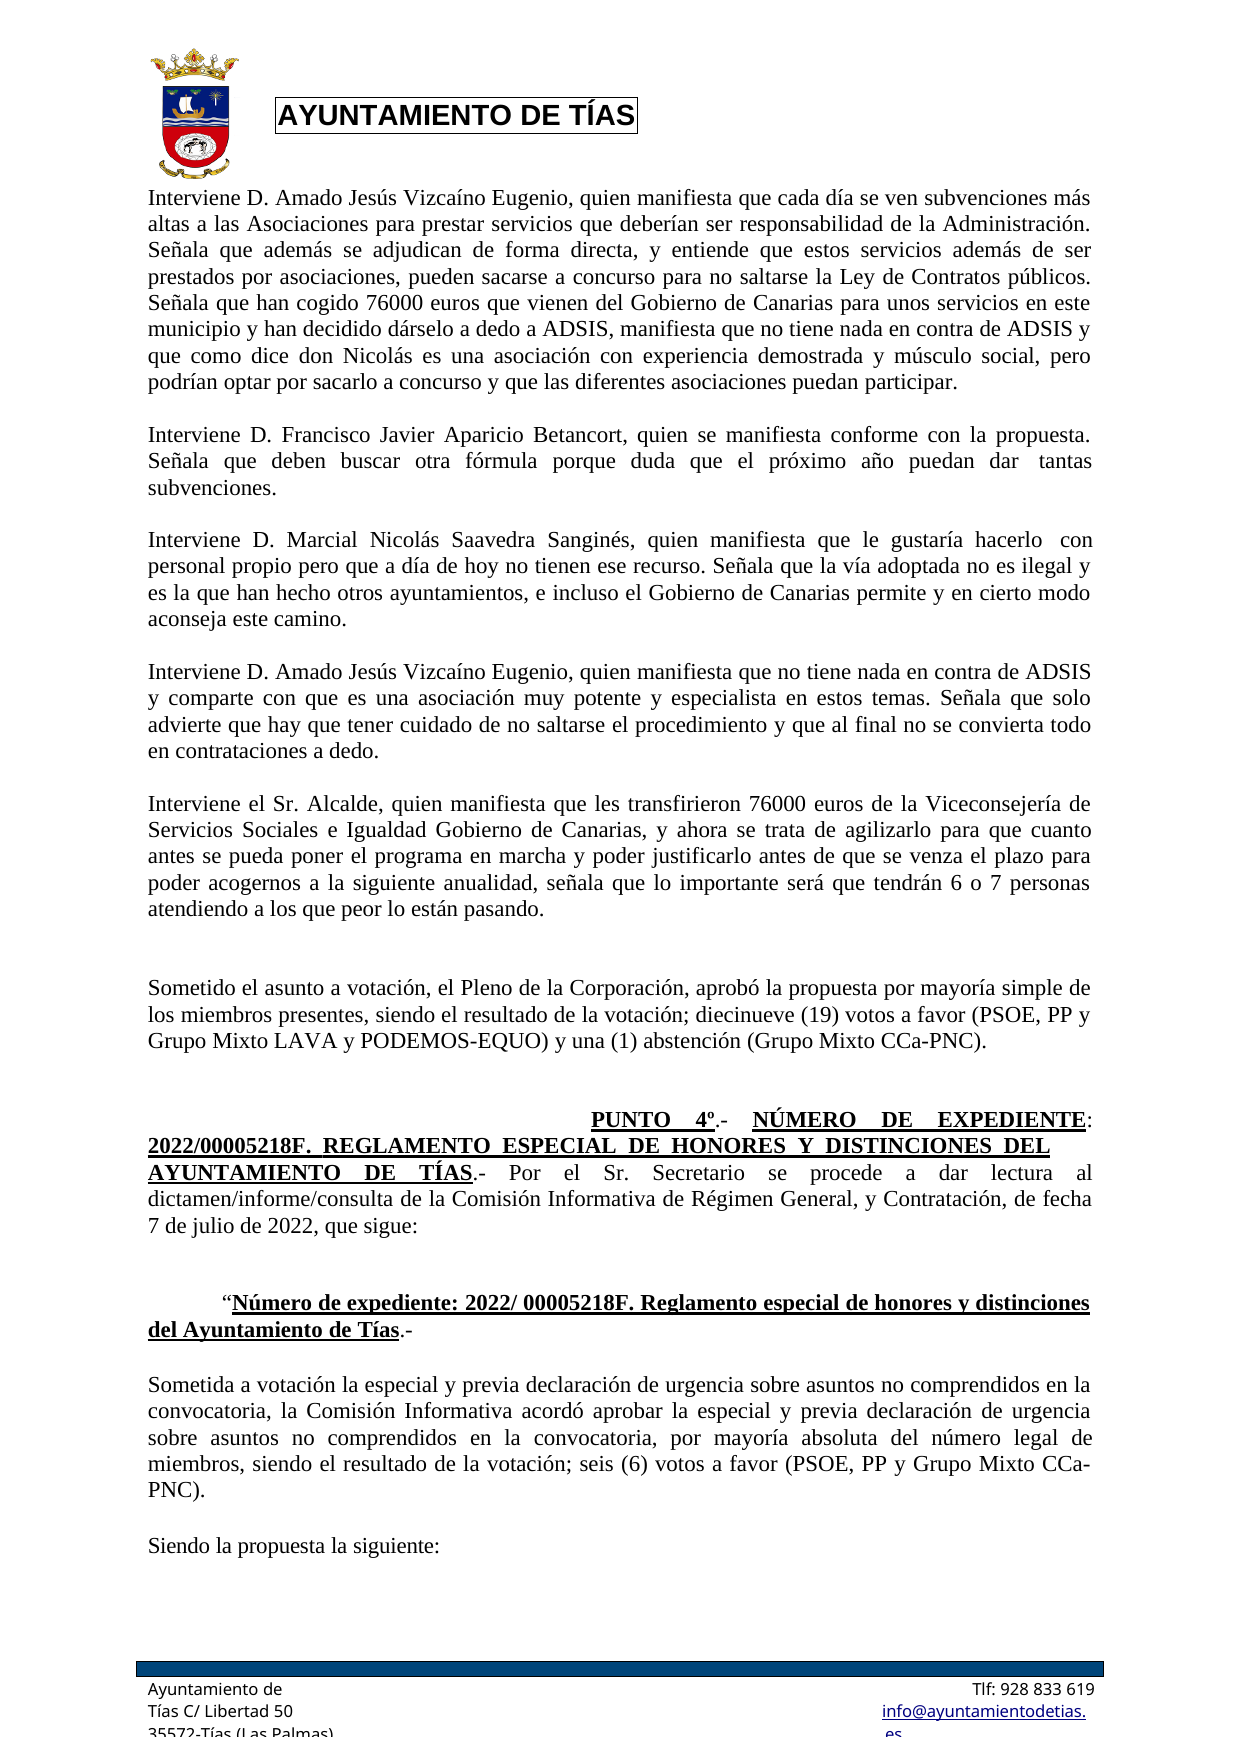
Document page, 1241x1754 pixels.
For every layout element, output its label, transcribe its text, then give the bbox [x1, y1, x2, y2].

text Sometida a votación la especial y previa declaración de urgencia sobre asuntos no comprendidos en la convocatoria, la Comisión Informativa acordó aprobar la especial y previa declaración de urgencia sobre asuntos no comprendidos en la convocatoria, por mayoría absoluta del número legal de miembros, siendo el resultado de la votación; seis (6) votos a favor (PSOE, PP y Grupo Mixto CCa- PNC). [148, 1371, 1093, 1503]
text Interviene D. Amado Jesús Vizcaíno Eugenio, quien manifiesta que cada día se ven subvenciones más altas a las Asociaciones para prestar servicios que deberían ser responsabilidad de la Administración. Señala que además se adjudican de forma directa, y entiende que estos servicios además de ser prestados por asociaciones, pueden sacarse a concurso para no saltarse la Ley de Contratos públicos. Señala que han cogido 76000 euros que vienen del Gobierno de Canarias para unos servicios en este municipio y han decidido dárselo a dedo a ADSIS, manifiesta que no tiene nada en contra de ADSIS y que como dice don Nicolás es una asociación con experiencia demostrada y músculo social, pero podrían optar por sacarlo a concurso y que las diferentes asociaciones puedan participar. [148, 184, 1093, 394]
picture [150, 48, 241, 179]
subtitle “Número de expediente: 2022/ 00005218F. Reglamento especial de honores y distinciones del Ayuntamiento de Tías.- [148, 1289, 1093, 1342]
text Siendo la propuesta la siguiente: [148, 1532, 1178, 1558]
text Interviene el Sr. Alcalde, quien manifiesta que les transfirieron 76000 euros de la Viceconsejería de Servicios Sociales e Igualdad Gobierno de Canarias, y ahora se trata de agilizarlo para que cuanto antes se pueda poner el programa en marcha y poder justificarlo antes de que se venza el plazo para poder acogernos a la siguiente anualidad, señala que lo importante será que tendrán 6 o 7 personas atendiendo a los que peor lo están pasando. [148, 790, 1093, 922]
text Interviene D. Amado Jesús Vizcaíno Eugenio, quien manifiesta que no tiene nada en contra de ADSIS y comparte con que es una asociación muy potente y especialista en estos temas. Señala que solo advierte que hay que tener cuidado de no saltarse el procedimiento y que al final no se convierta todo en contrataciones a dedo. [148, 658, 1093, 763]
subtitle PUNTO 4º.- NÚMERO DE EXPEDIENTE: 2022/00005218F. REGLAMENTO ESPECIAL DE HONORES Y DISTINCIONES DEL [148, 1106, 1093, 1159]
text AYUNTAMIENTO DE TÍAS.- Por el Sr. Secretario se procede a dar lectura al dictamen/informe/consulta de la Comisión Informativa de Régimen General, y Contratación, de fecha 7 de julio de 2022, que sigue: [148, 1159, 1093, 1238]
text Interviene D. Marcial Nicolás Saavedra Sanginés, quien manifiesta que le gustaría hacerlo con personal propio pero que a día de hoy no tienen ese recurso. Señala que la vía adoptada no es ilegal y es la que han hecho otros ayuntamientos, e incluso el Gobierno de Canarias permite y en cierto modo aconseja este camino. [148, 526, 1093, 632]
text Sometido el asunto a votación, el Pleno de la Corporación, aprobó la propuesta por mayoría simple de los miembros presentes, siendo el resultado de la votación; diecinueve (19) votos a favor (PSOE, PP y Grupo Mixto LAVA y PODEMOS-EQUO) y una (1) abstención (Grupo Mixto CCa-PNC). [148, 974, 1093, 1053]
text Interviene D. Francisco Javier Aparicio Betancort, quien se manifiesta conforme con la propuesta. Señala que deben buscar otra fórmula porque duda que el próximo año puedan dar tantas subvenciones. [148, 421, 1093, 500]
